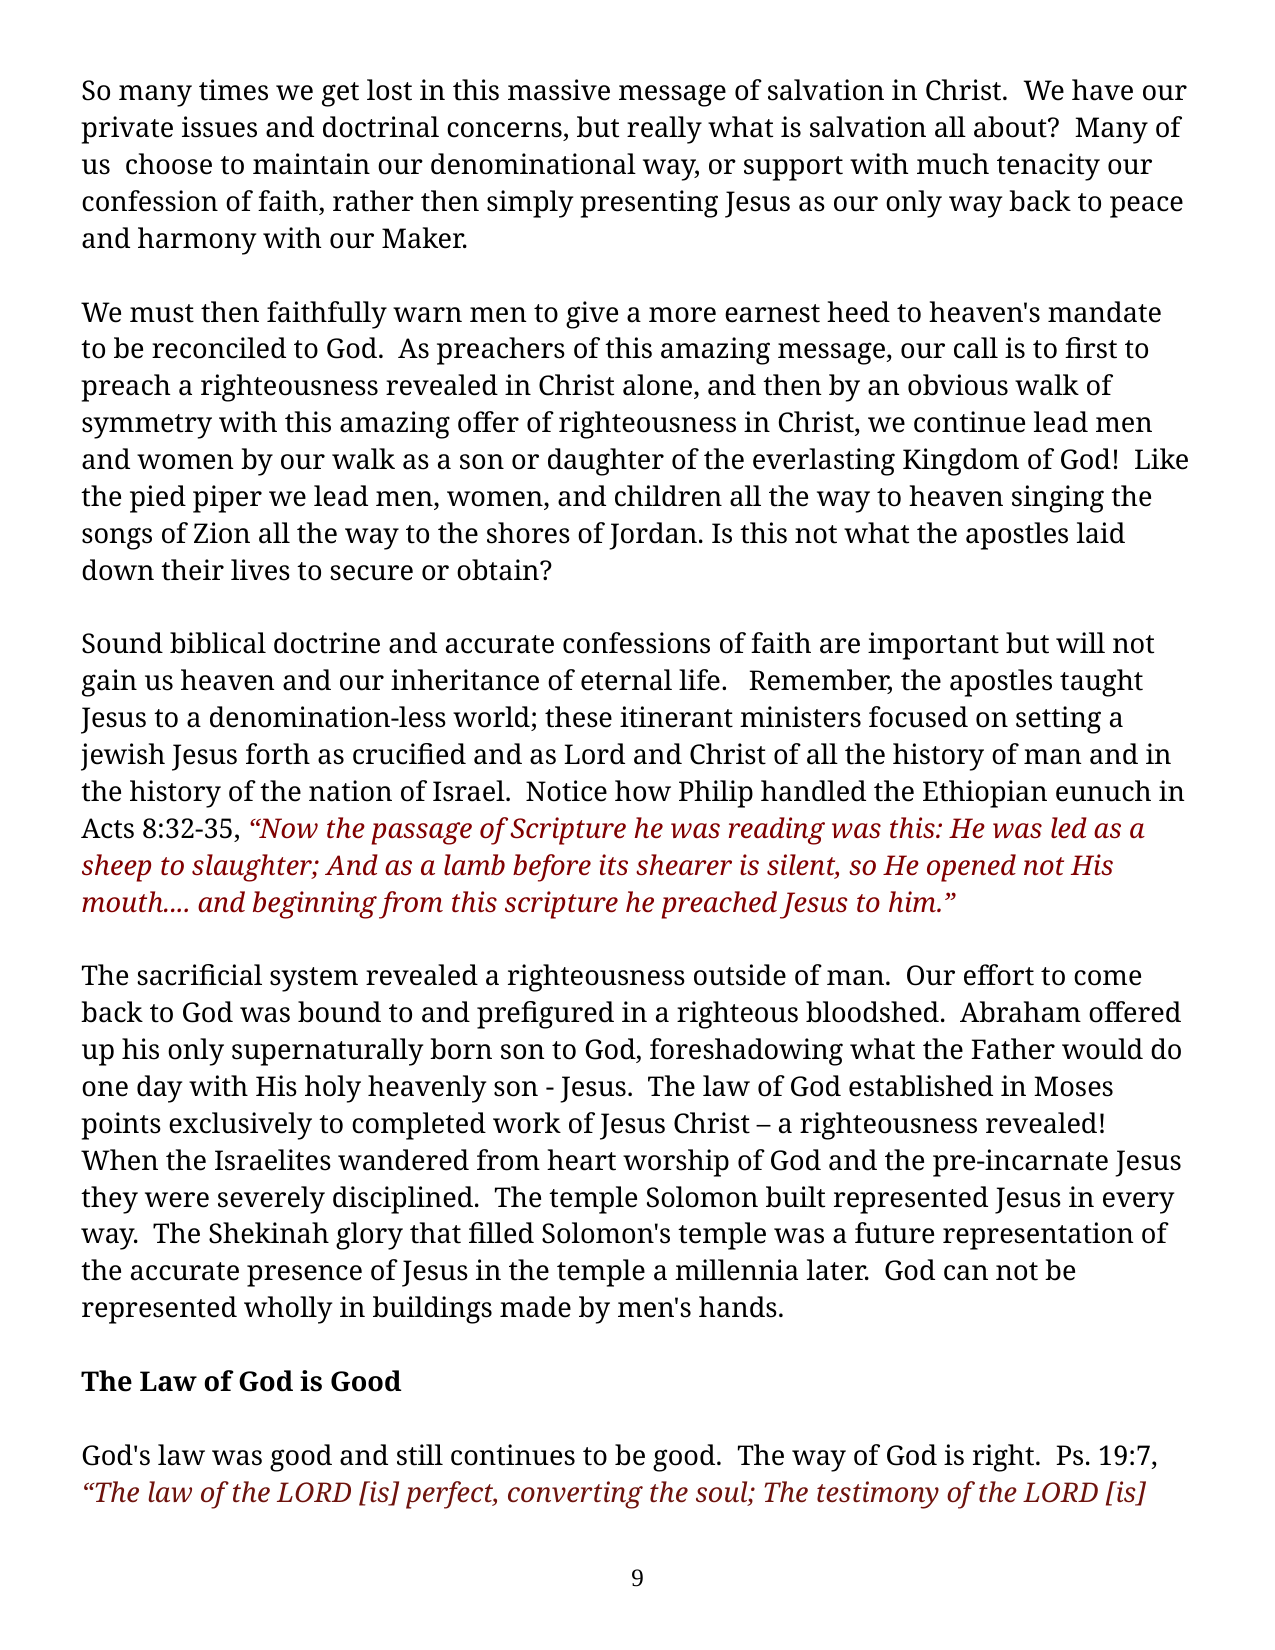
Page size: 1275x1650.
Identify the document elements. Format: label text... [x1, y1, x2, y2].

text We must then faithfully warn men to give a more earnest heed to heaven's mandate to be reconciled to God. As preachers of this amazing message, our call is to first to preach a righteousness revealed in Christ alone, and then by an obvious walk of symmetry with this amazing offer of righteousness in Christ, we continue lead men and women by our walk as a son or daughter of the everlasting Kingdom of God! Like the pied piper we lead men, women, and children all the way to heaven singing the songs of Zion all the way to the shores of Jordan. Is this not what the apostles laid down their lives to secure or obtain? [81, 293, 1194, 588]
text The sacrificial system revealed a righteousness outside of man. Our effort to come back to God was bound to and prefigured in a righteous bloodshed. Abraham offered up his only supernaturally born son to God, foreshadowing what the Father would do one day with His holy heavenly son - Jesus. The law of God established in Moses points exclusively to completed work of Jesus Christ – a righteousness revealed! When the Israelites wandered from heart worship of God and the pre-incarnate Jesus they were severely disciplined. The temple Solomon built represented Jesus in every way. The Shekinah glory that filled Solomon's temple was a future representation of the accurate presence of Jesus in the temple a millennia later. God can not be represented wholly in buildings made by men's hands. [81, 957, 1194, 1326]
text Sound biblical doctrine and accurate confessions of faith are important but will not gain us heaven and our inheritance of eternal life. Remember, the apostles taught Jesus to a denomination-less world; these itinerant ministers focused on setting a jewish Jesus forth as crucified and as Lord and Christ of all the history of man and in the history of the nation of Israel. Notice how Philip handled the Ethiopian eunuch in Acts 8:32-35, “Now the passage of Scripture he was reading was this: He was led as a sheep to slaughter; And as a lamb before its shearer is silent, so He opened not His mouth.... and beginning from this scripture he preached Jesus to him.” [81, 625, 1194, 920]
text The Law of God is Good [81, 1362, 1194, 1399]
text God's law was good and still continues to be good. The way of God is right. Ps. 19:7, “The law of the LORD [is] perfect, converting the soul; The testimony of the LORD [is] [81, 1436, 1194, 1510]
text So many times we get lost in this massive message of salvation in Christ. We have our private issues and doctrinal concerns, but really what is salvation all about? Many of us choose to maintain our denominational way, or support with much tenacity our confession of faith, rather then simply presenting Jesus as our only way back to peace and harmony with our Maker. [81, 72, 1194, 256]
